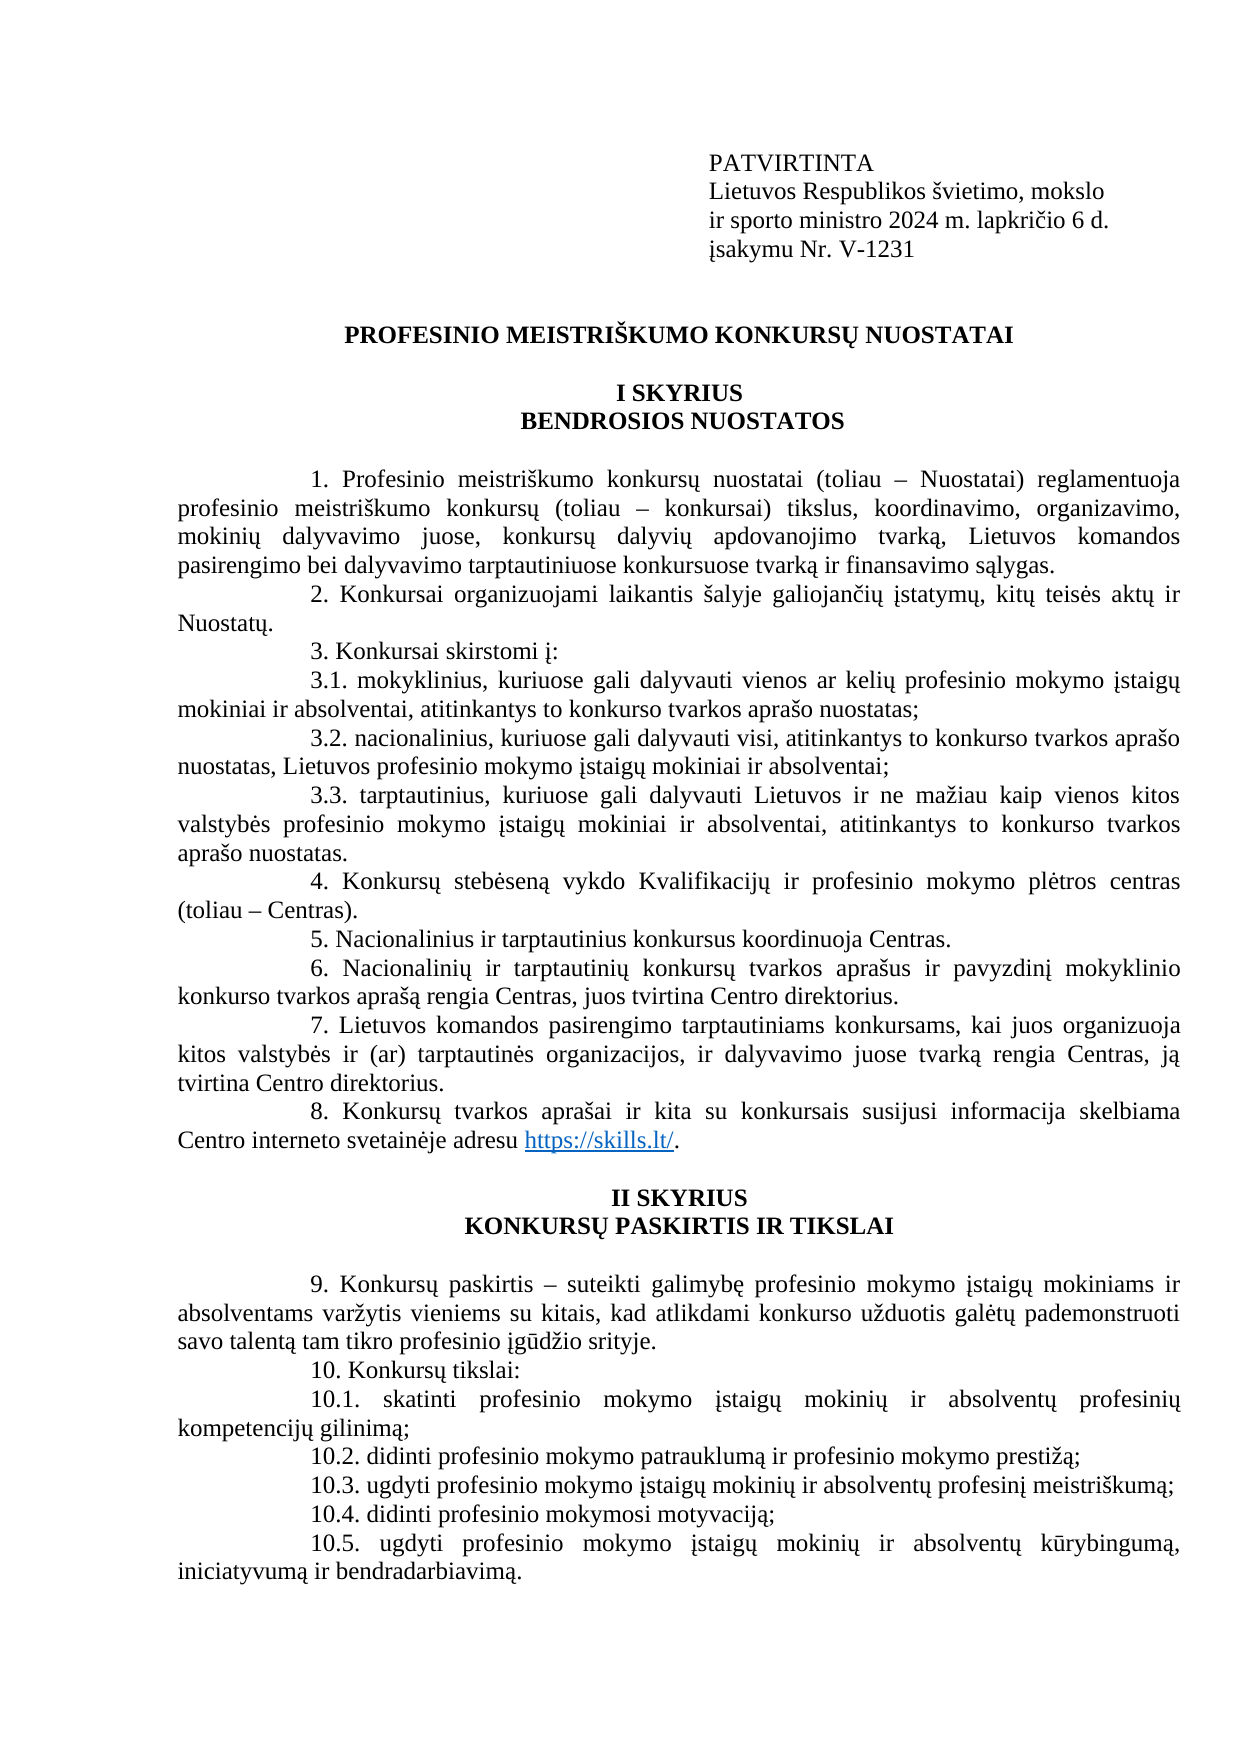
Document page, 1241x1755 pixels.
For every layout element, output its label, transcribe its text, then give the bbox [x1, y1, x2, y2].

text įsakymu Nr. V-1231 [177, 234, 1181, 263]
text 3.3. tarptautinius, kuriuose gali dalyvauti Lietuvos ir ne mažiau kaip vienos kitos valstybės profesinio mokymo įstaigų mokiniai ir absolventai, atitinkantys to konkurso tvarkos aprašo nuostatas. [177, 780, 1181, 866]
text 10.2. didinti profesinio mokymo patrauklumą ir profesinio mokymo prestižą; [177, 1441, 1181, 1470]
text 10. Konkursų tikslai: [177, 1355, 1181, 1384]
text 3.1. mokyklinius, kuriuose gali dalyvauti vienos ar kelių profesinio mokymo įstaigų mokiniai ir absolventai, atitinkantys to konkurso tvarkos aprašo nuostatas; [177, 665, 1181, 723]
text 9. Konkursų paskirtis – suteikti galimybę profesinio mokymo įstaigų mokiniams ir absolventams varžytis vieniems su kitais, kad atlikdami konkurso užduotis galėtų pademonstruoti savo talentą tam tikro profesinio įgūdžio srityje. [177, 1269, 1181, 1355]
text 10.3. ugdyti profesinio mokymo įstaigų mokinių ir absolventų profesinį meistriškumą; [177, 1470, 1181, 1499]
text 10.1. skatinti profesinio mokymo įstaigų mokinių ir absolventų profesinių kompetencijų gilinimą; [177, 1384, 1181, 1441]
text 3.2. nacionalinius, kuriuose gali dalyvauti visi, atitinkantys to konkurso tvarkos aprašo nuostatas, Lietuvos profesinio mokymo įstaigų mokiniai ir absolventai; [177, 723, 1181, 780]
text KONKURSŲ PASKIRTIS IR TIKSLAI [177, 1211, 1181, 1240]
text 10.5. ugdyti profesinio mokymo įstaigų mokinių ir absolventų kūrybingumą, iniciatyvumą ir bendradarbiavimą. [177, 1528, 1181, 1585]
text Lietuvos Respublikos švietimo, mokslo [177, 176, 1181, 205]
text 2. Konkursai organizuojami laikantis šalyje galiojančių įstatymų, kitų teisės aktų ir Nuostatų. [177, 579, 1181, 636]
text 6. Nacionalinių ir tarptautinių konkursų tvarkos aprašus ir pavyzdinį mokyklinio konkurso tvarkos aprašą rengia Centras, juos tvirtina Centro direktorius. [177, 953, 1181, 1010]
text 5. Nacionalinius ir tarptautinius konkursus koordinuoja Centras. [177, 924, 1181, 953]
text PROFESINIO MEISTRIŠKUMO KONKURSŲ NUOSTATAI [177, 320, 1181, 349]
text I SKYRIUS [177, 378, 1181, 406]
text 3. Konkursai skirstomi į: [177, 636, 1181, 665]
text ir sporto ministro 2024 m. lapkričio 6 d. [177, 205, 1181, 234]
text 10.4. didinti profesinio mokymosi motyvaciją; [177, 1499, 1181, 1528]
text PATVIRTINTA [177, 148, 1181, 176]
text BENDROSIOS NUOSTATOS [177, 406, 1181, 435]
text II SKYRIUS [177, 1183, 1181, 1211]
text 4. Konkursų stebėseną vykdo Kvalifikacijų ir profesinio mokymo plėtros centras (toliau – Centras). [177, 866, 1181, 924]
text 8. Konkursų tvarkos aprašai ir kita su konkursais susijusi informacija skelbiama Centro interneto svetainėje adresu https://skills.lt/. [177, 1096, 1181, 1154]
text 1. Profesinio meistriškumo konkursų nuostatai (toliau – Nuostatai) reglamentuoja profesinio meistriškumo konkursų (toliau – konkursai) tikslus, koordinavimo, organizavimo, mokinių dalyvavimo juose, konkursų dalyvių apdovanojimo tvarką, Lietuvos komandos pasirengimo bei dalyvavimo tarptautiniuose konkursuose tvarką ir finansavimo sąlygas. [177, 464, 1181, 579]
text 7. Lietuvos komandos pasirengimo tarptautiniams konkursams, kai juos organizuoja kitos valstybės ir (ar) tarptautinės organizacijos, ir dalyvavimo juose tvarką rengia Centras, ją tvirtina Centro direktorius. [177, 1010, 1181, 1096]
